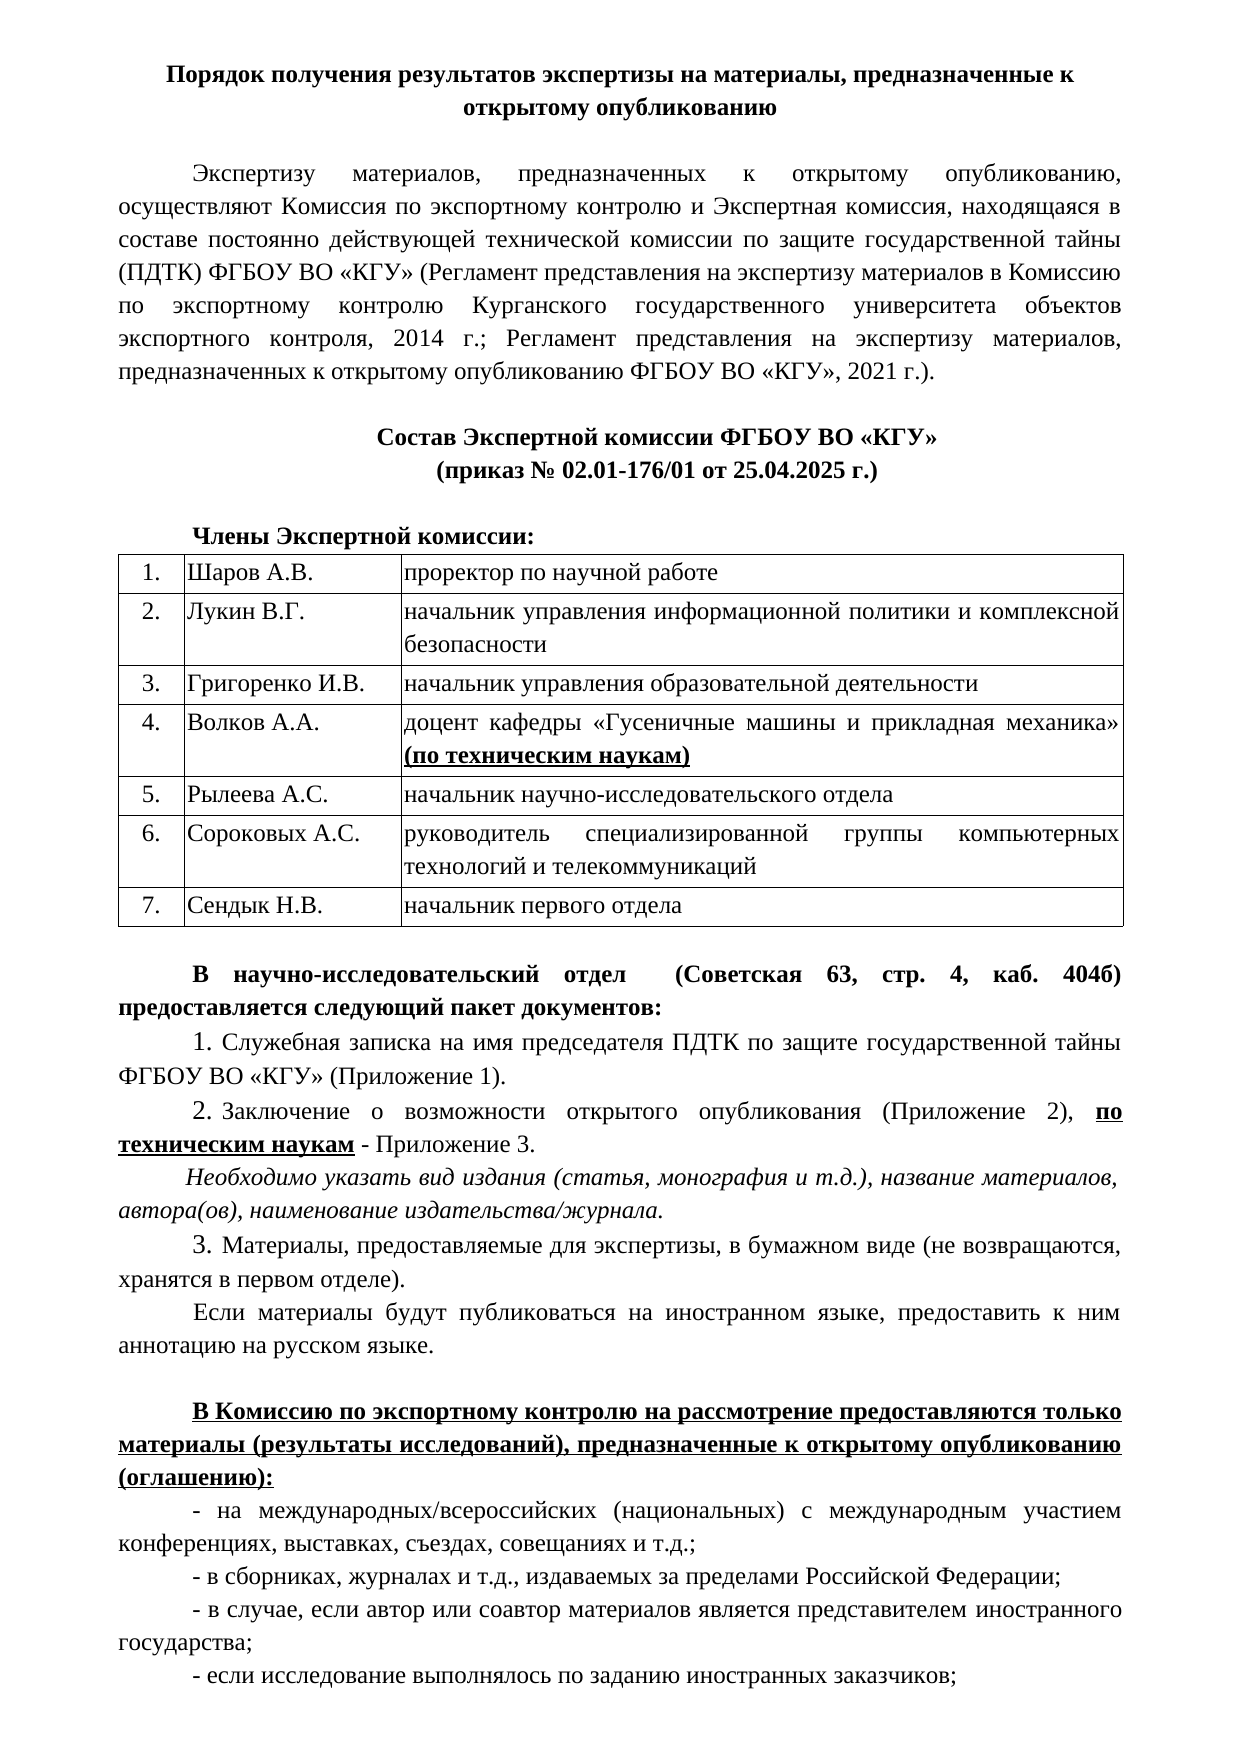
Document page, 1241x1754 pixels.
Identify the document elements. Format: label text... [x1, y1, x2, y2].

text (приказ № 02.01-176/01 от 25.04.2025 г.) [118, 455, 1122, 484]
list Заключение о возможности открытого опубликования (Приложение 2), по техническим наукам - Приложение 3. [118, 1094, 1122, 1158]
table_cell Сендык Н.В. [185, 888, 401, 926]
text Члены Экспертной комиссии: [118, 521, 1122, 550]
table_cell 6. [119, 816, 184, 887]
table_cell руководитель специализированной группы компьютерных технологий и телекоммуникаций [402, 816, 1123, 887]
table_cell 2. [119, 594, 184, 665]
table_cell Григоренко И.В. [185, 666, 401, 704]
table_cell начальник управления информационной политики и комплексной безопасности [402, 594, 1123, 665]
table_cell 3. [119, 666, 184, 704]
table_cell начальник научно-исследовательского отдела [402, 777, 1123, 815]
table_cell начальник управления образовательной деятельности [402, 666, 1123, 704]
table_cell Рылеева А.С. [185, 777, 401, 815]
text - в сборниках, журналах и т.д., издаваемых за пределами Российской Федерации; [118, 1561, 1122, 1589]
table_cell 7. [119, 888, 184, 926]
table_cell Волков А.А. [185, 705, 401, 776]
list Необходимо указать вид издания (статья, монография и т.д.), название материалов, автора(ов), наименование издательства/журнала. [118, 1162, 1122, 1224]
table_cell Сороковых А.С. [185, 816, 401, 887]
text В Комиссию по экспортному контролю на рассмотрение предоставляются только материалы (результаты исследований), предназначенные к открытому опубликованию [118, 1396, 1122, 1454]
table_cell начальник первого отдела [402, 888, 1123, 926]
text Экспертизу материалов, предназначенных к открытому опубликованию, осуществляют Комиссия по экспортному контролю и Экспертная комиссия, находящаяся в составе постоянно действующей технической комиссии по защите государственной тайны (ПДТК) ФГБОУ ВО «КГУ» (Регламент представления на экспертизу материалов в Комиссию по экспортному контролю Курганского государственного университета объектов экспортного контроля, 2014 г.; Регламент представления на экспертизу материалов, предназначенных к открытому опубликованию ФГБОУ ВО «КГУ», 2021 г.). [118, 158, 1122, 385]
list Материалы, предоставляемые для экспертизы, в бумажном виде (не возвращаются, хранятся в первом отделе). [118, 1228, 1122, 1292]
table_cell Лукин В.Г. [185, 594, 401, 665]
text Состав Экспертной комиссии ФГБОУ ВО «КГУ» [118, 422, 1122, 451]
text Если материалы будут публиковаться на иностранном языке, предоставить к ним аннотацию на русском языке. [118, 1297, 1122, 1358]
list Служебная записка на имя председателя ПДТК по защите государственной тайны ФГБОУ ВО «КГУ» (Приложение 1). [118, 1025, 1122, 1089]
table_header Шаров А.В. [185, 555, 401, 593]
table_cell 4. [119, 705, 184, 776]
text - на международных/всероссийских (национальных) с международным участием конференциях, выставках, съездах, совещаниях и т.д.; [118, 1495, 1122, 1557]
table_header проректор по научной работе [402, 555, 1123, 593]
table_cell доцент кафедры «Гусеничные машины и прикладная механика» (по техническим наукам) [402, 705, 1123, 776]
text - если исследование выполнялось по заданию иностранных заказчиков; [118, 1660, 1122, 1689]
text - в случае, если автор или соавтор материалов является представителем иностранного государства; [118, 1594, 1122, 1656]
table_cell 5. [119, 777, 184, 815]
text (оглашению): [118, 1455, 1122, 1491]
table_header 1. [119, 555, 184, 593]
text В научно-исследовательский отдел (Советская 63, стр. 4, каб. 404б) предоставляется следующий пакет документов: [118, 959, 1122, 1021]
text Порядок получения результатов экспертизы на материалы, предназначенные к открытому опубликованию [118, 59, 1122, 121]
